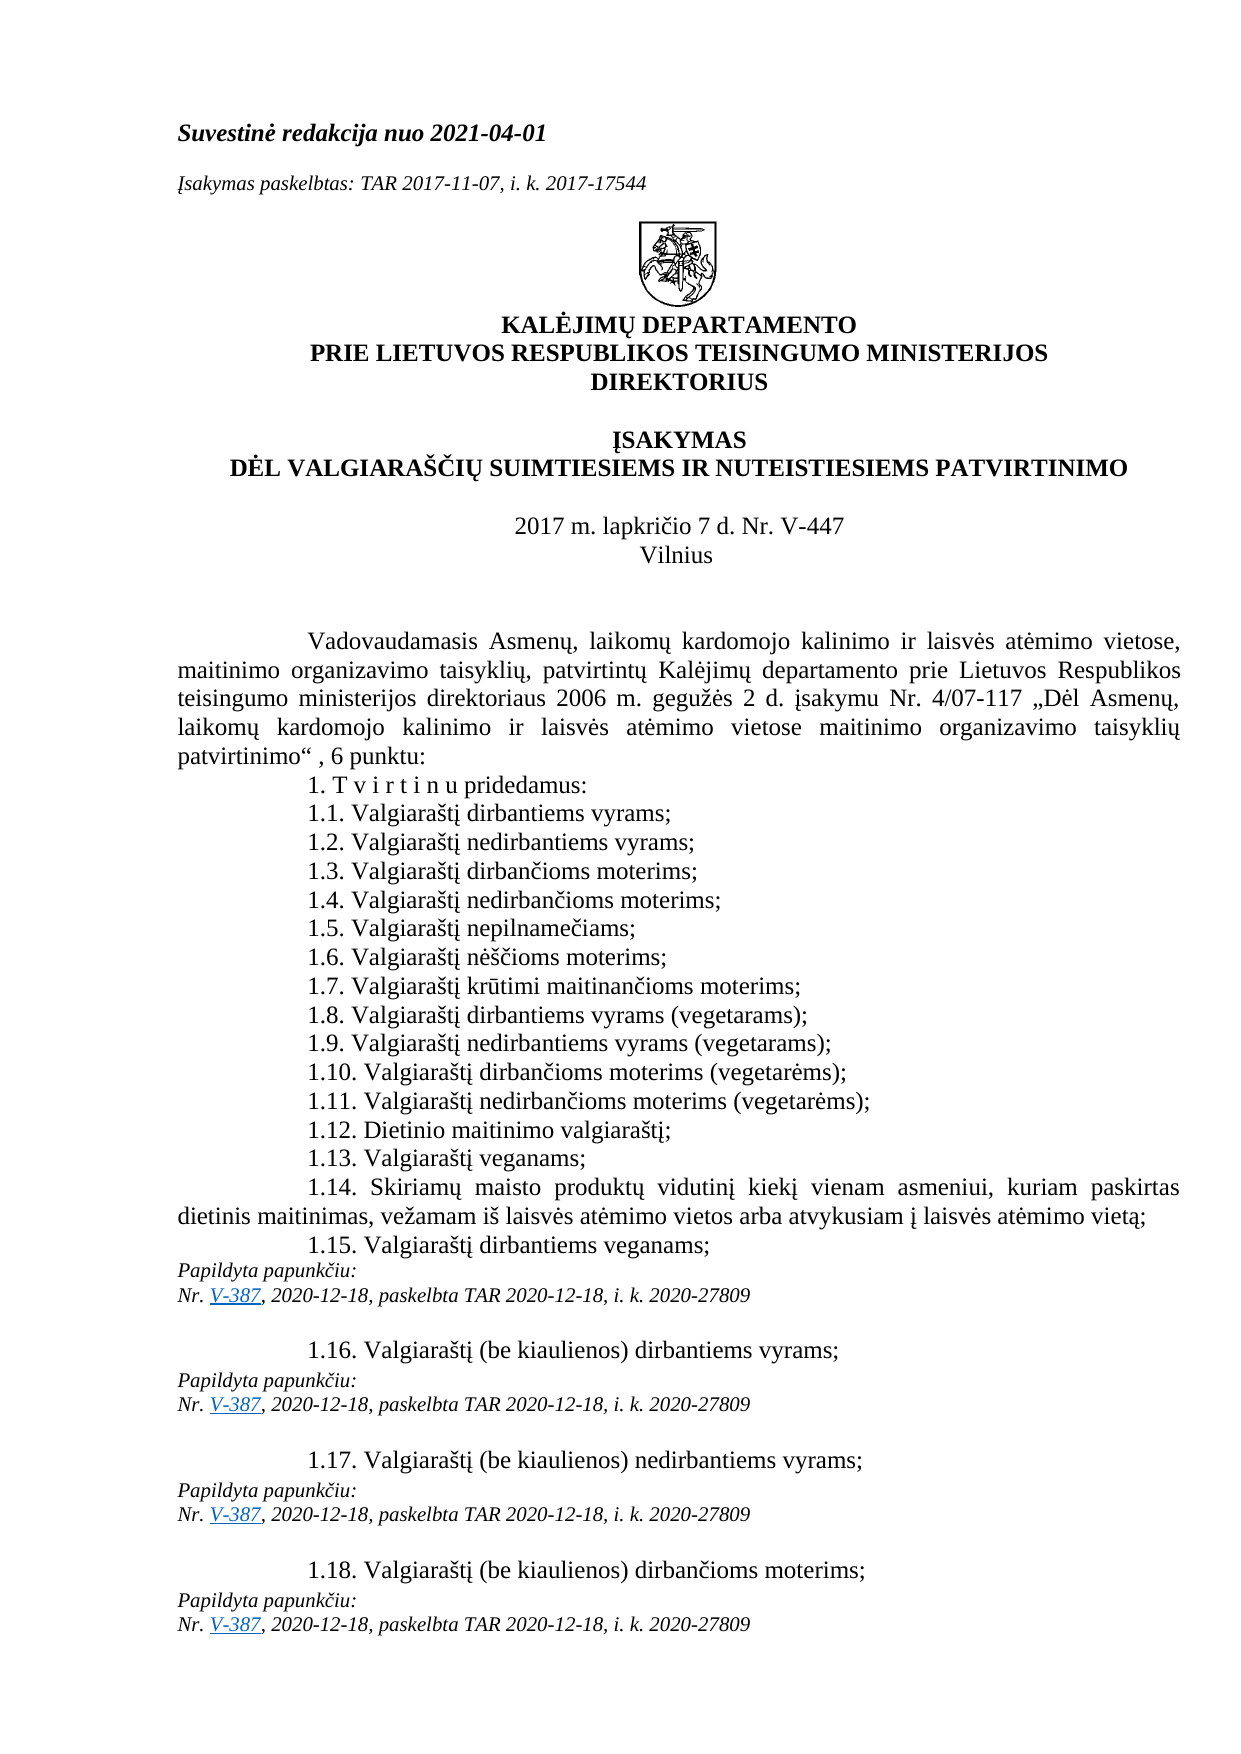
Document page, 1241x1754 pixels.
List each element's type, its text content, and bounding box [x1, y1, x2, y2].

text Papildyta papunkčiu: [177, 1258, 1181, 1282]
text Papildyta papunkčiu: [177, 1478, 1181, 1502]
text Papildyta papunkčiu: [177, 1588, 1181, 1612]
text 1.2. Valgiaraštį nedirbantiems vyrams; [177, 827, 1181, 856]
text 1. T v i r t i n u pridedamus: [177, 770, 1181, 798]
text 1.16. Valgiaraštį (be kiaulienos) dirbantiems vyrams; [177, 1335, 1181, 1364]
text PRIE LIETUVOS RESPUBLIKOS TEISINGUMO MINISTERIJOS [177, 338, 1181, 367]
text KALĖJIMŲ DEPARTAMENTO [177, 310, 1181, 338]
text 1.7. Valgiaraštį krūtimi maitinančioms moterims; [177, 971, 1181, 1000]
text Įsakymas paskelbtas: TAR 2017-11-07, i. k. 2017-17544 [177, 171, 1181, 195]
text 2017 m. lapkričio 7 d. Nr. V-447 [177, 511, 1181, 540]
text 1.5. Valgiaraštį nepilnamečiams; [177, 913, 1181, 942]
text Nr. V-387, 2020-12-18, paskelbta TAR 2020-12-18, i. k. 2020-27809 [177, 1282, 1181, 1307]
text 1.8. Valgiaraštį dirbantiems vyrams (vegetarams); [177, 1000, 1181, 1028]
text ĮSAKYMAS [177, 425, 1181, 453]
text 1.4. Valgiaraštį nedirbančioms moterims; [177, 885, 1181, 913]
text 1.17. Valgiaraštį (be kiaulienos) nedirbantiems vyrams; [177, 1445, 1181, 1474]
text Nr. V-387, 2020-12-18, paskelbta TAR 2020-12-18, i. k. 2020-27809 [177, 1502, 1181, 1526]
text 1.12. Dietinio maitinimo valgiaraštį; [177, 1115, 1181, 1143]
text 1.6. Valgiaraštį nėščioms moterims; [177, 942, 1181, 971]
text 1.11. Valgiaraštį nedirbančioms moterims (vegetarėms); [177, 1086, 1181, 1115]
text 1.18. Valgiaraštį (be kiaulienos) dirbančioms moterims; [177, 1555, 1181, 1584]
text 1.14. Skiriamų maisto produktų vidutinį kiekį vienam asmeniui, kuriam paskirtas dietinis maitinimas, vežamam iš laisvės atėmimo vietos arba atvykusiam į laisvės atėmimo vietą; [177, 1172, 1181, 1230]
text 1.9. Valgiaraštį nedirbantiems vyrams (vegetarams); [177, 1028, 1181, 1057]
text 1.3. Valgiaraštį dirbančioms moterims; [177, 856, 1181, 885]
text Suvestinė redakcija nuo 2021-04-01 [177, 118, 1181, 147]
text 1.10. Valgiaraštį dirbančioms moterims (vegetarėms); [177, 1057, 1181, 1086]
text 1.13. Valgiaraštį veganams; [177, 1143, 1181, 1172]
text DĖL VALGIARAŠČIŲ SUIMTIESIEMS IR NUTEISTIESIEMS PATVIRTINIMO [177, 453, 1181, 482]
text Vadovaudamasis Asmenų, laikomų kardomojo kalinimo ir laisvės atėmimo vietose, maitinimo organizavimo taisyklių, patvirtintų Kalėjimų departamento prie Lietuvos Respublikos teisingumo ministerijos direktoriaus 2006 m. gegužės 2 d. įsakymu Nr. 4/07-117 „Dėl Asmenų, laikomų kardomojo kalinimo ir laisvės atėmimo vietose maitinimo organizavimo taisyklių patvirtinimo“ , 6 punktu: [177, 626, 1181, 770]
text Nr. V-387, 2020-12-18, paskelbta TAR 2020-12-18, i. k. 2020-27809 [177, 1612, 1181, 1636]
text 1.1. Valgiaraštį dirbantiems vyrams; [177, 798, 1181, 827]
text DIREKTORIUS [177, 367, 1181, 396]
text 1.15. Valgiaraštį dirbantiems veganams; [177, 1230, 1181, 1258]
text Papildyta papunkčiu: [177, 1368, 1181, 1392]
text Nr. V-387, 2020-12-18, paskelbta TAR 2020-12-18, i. k. 2020-27809 [177, 1392, 1181, 1416]
text Vilnius [177, 540, 1181, 568]
